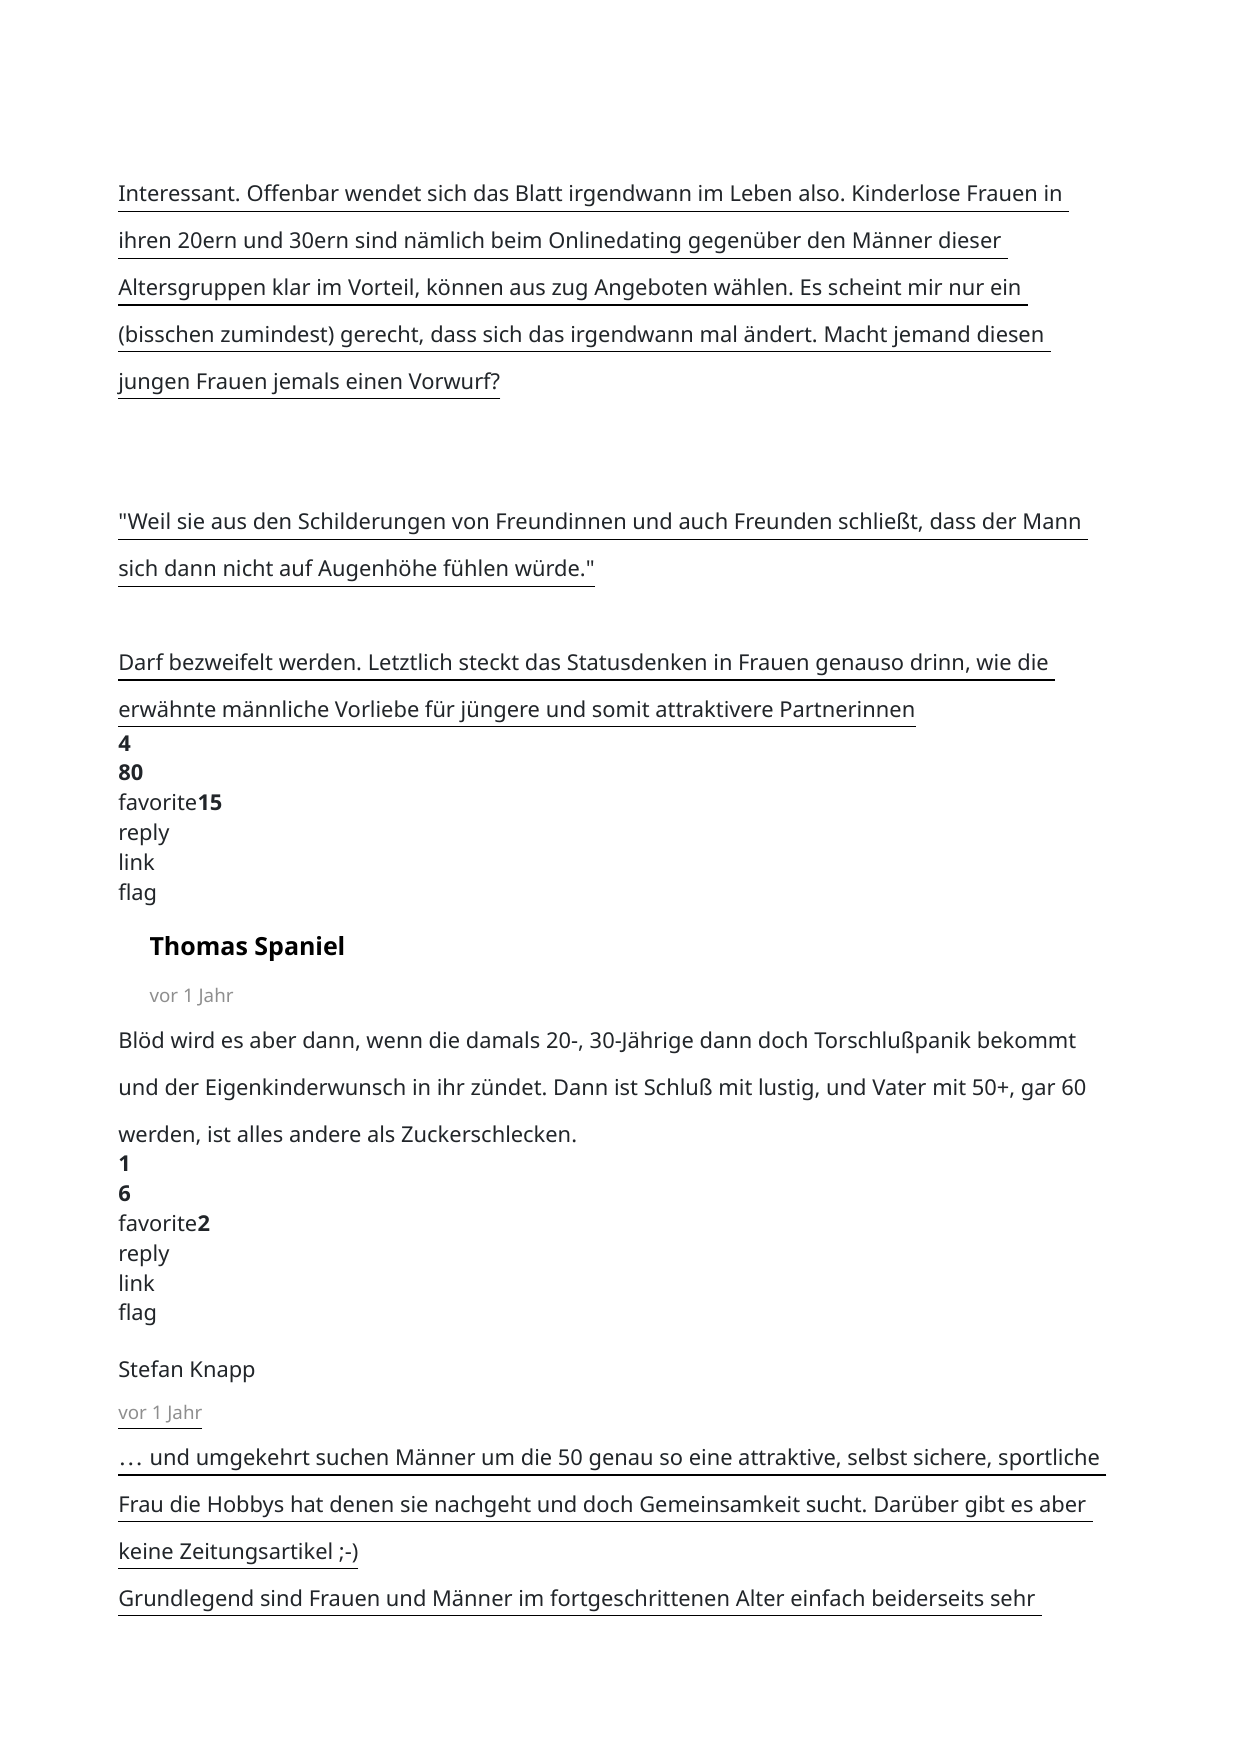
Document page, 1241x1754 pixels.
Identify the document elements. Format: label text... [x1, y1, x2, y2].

text 80 [118, 757, 1122, 787]
text Thomas Spaniel [149, 922, 1114, 962]
text reply [118, 1238, 1122, 1268]
text favorite15 [118, 787, 1122, 817]
text 6 [118, 1178, 1122, 1208]
text vor 1 Jahr [149, 978, 1122, 1008]
text … und umgekehrt suchen Männer um die 50 genau so eine attraktive, selbst sichere, sportliche Frau die Hobbys hat denen sie nachgeht und doch Gemeinsamkeit sucht. Darüber gibt es aber keine Zeitungsartikel ;-) Grundlegend sind Frauen und Männer im fortgeschrittenen Alter einfach beiderseits sehr [118, 1429, 1122, 1616]
text Interessant. Offenbar wendet sich das Blatt irgendwann im Leben also. Kinderlose Frauen in ihren 20ern und 30ern sind nämlich beim Onlinedating gegenüber den Männer dieser Altersgruppen klar im Vorteil, können aus zug Angeboten wählen. Es scheint mir nur ein (bisschen zumindest) gerecht, dass sich das irgendwann mal ändert. Macht jemand diesen jungen Frauen jemals einen Vorwurf? "Weil sie aus den Schilderungen von Freundinnen und auch Freunden schließt, dass der Mann sich dann nicht auf Augenhöhe fühlen würde." Darf bezweifelt werden. Letztlich steckt das Statusdenken in Frauen genauso drinn, wie die erwähnte männliche Vorliebe für jüngere und somit attraktivere Partnerinnen [118, 118, 1122, 727]
text favorite2 [118, 1208, 1122, 1238]
text flag [118, 876, 1122, 906]
text 1 [118, 1148, 1122, 1178]
text 4 [118, 727, 1122, 757]
text Stefan Knapp [118, 1343, 1114, 1383]
text flag [118, 1297, 1122, 1327]
text link [118, 847, 1122, 876]
text reply [118, 817, 1122, 847]
text vor 1 Jahr [118, 1399, 1122, 1429]
text Blöd wird es aber dann, wenn die damals 20-, 30-Jährige dann doch Torschlußpanik bekommt und der Eigenkinderwunsch in ihr zündet. Dann ist Schluß mit lustig, und Vater mit 50+, gar 60 werden, ist alles andere als Zuckerschlecken. [118, 1008, 1122, 1148]
text link [118, 1268, 1122, 1297]
